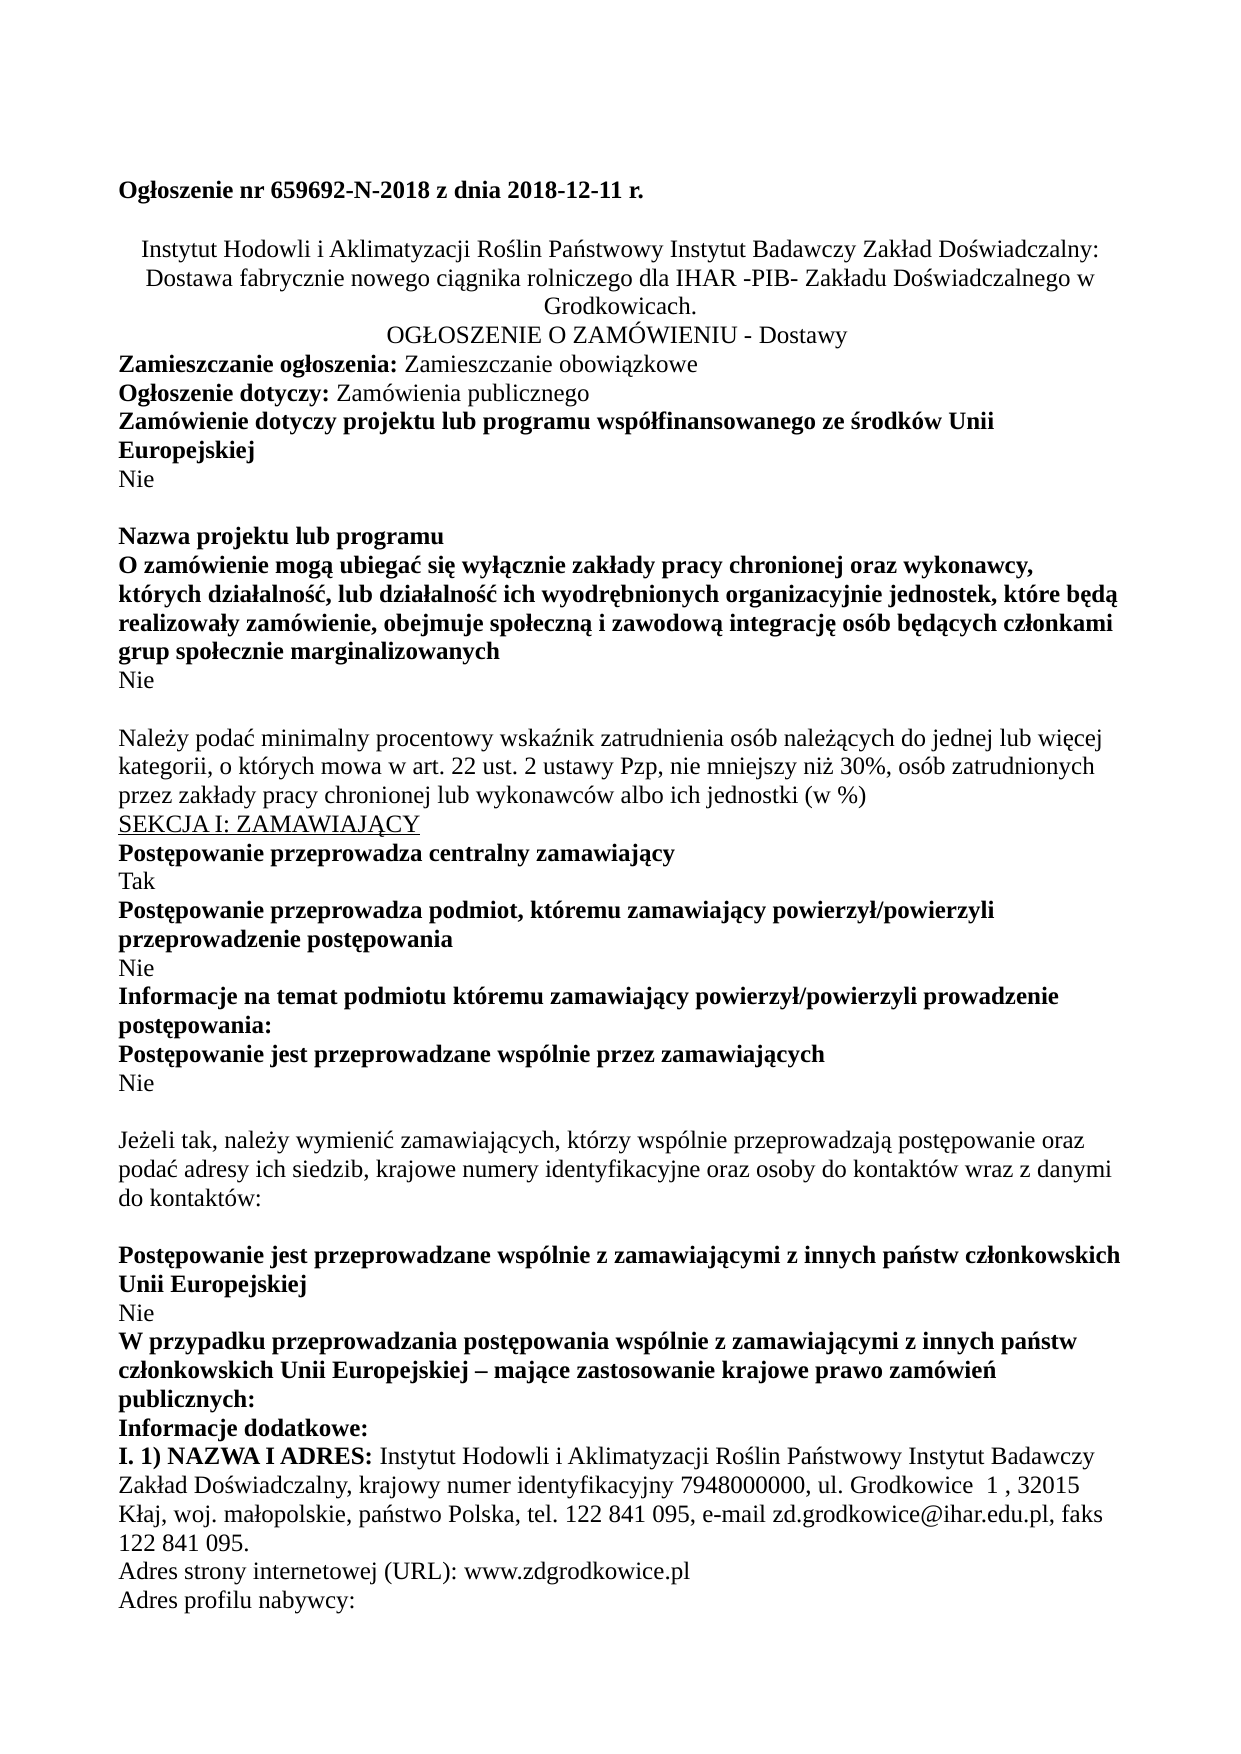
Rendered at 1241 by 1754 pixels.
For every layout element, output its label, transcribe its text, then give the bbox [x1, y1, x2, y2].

text Zamieszczanie ogłoszenia: Zamieszczanie obowiązkowe [118, 349, 1122, 378]
text Nazwa projektu lub programu [118, 493, 1122, 550]
text Nie [118, 1068, 1122, 1096]
text Tak [118, 866, 1122, 895]
text Informacje na temat podmiotu któremu zamawiający powierzył/powierzyli prowadzenie postępowania: Postępowanie jest przeprowadzane wspólnie przez zamawiających [118, 981, 1122, 1068]
text Należy podać minimalny procentowy wskaźnik zatrudnienia osób należących do jednej lub więcej kategorii, o których mowa w art. 22 ust. 2 ustawy Pzp, nie mniejszy niż 30%, osób zatrudnionych przez zakłady pracy chronionej lub wykonawców albo ich jednostki (w %) [118, 694, 1122, 809]
text Nie [118, 1298, 1122, 1326]
text SEKCJA I: ZAMAWIAJĄCY [118, 809, 1122, 838]
text Postępowanie przeprowadza centralny zamawiający [118, 838, 1122, 866]
text Zamówienie dotyczy projektu lub programu współfinansowanego ze środków Unii Europejskiej [118, 406, 1122, 464]
text Nie [118, 665, 1122, 694]
text Jeżeli tak, należy wymienić zamawiających, którzy wspólnie przeprowadzają postępowanie oraz podać adresy ich siedzib, krajowe numery identyfikacyjne oraz osoby do kontaktów wraz z danymi do kontaktów: Postępowanie jest przeprowadzane wspólnie z zamawiającymi z innych państw członkowskich Unii Europejskiej [118, 1096, 1122, 1298]
text I. 1) NAZWA I ADRES: Instytut Hodowli i Aklimatyzacji Roślin Państwowy Instytut Badawczy Zakład Doświadczalny, krajowy numer identyfikacyjny 7948000000, ul. Grodkowice 1 , 32015 Kłaj, woj. małopolskie, państwo Polska, tel. 122 841 095, e-mail zd.grodkowice@ihar.edu.pl, faks 122 841 095. Adres strony internetowej (URL): www.zdgrodkowice.pl Adres profilu nabywcy: [118, 1441, 1122, 1614]
text Nie [118, 953, 1122, 981]
text O zamówienie mogą ubiegać się wyłącznie zakłady pracy chronionej oraz wykonawcy, których działalność, lub działalność ich wyodrębnionych organizacyjnie jednostek, które będą realizowały zamówienie, obejmuje społeczną i zawodową integrację osób będących członkami grup społecznie marginalizowanych [118, 550, 1122, 665]
text Nie [118, 464, 1122, 493]
text Postępowanie przeprowadza podmiot, któremu zamawiający powierzył/powierzyli przeprowadzenie postępowania [118, 895, 1122, 953]
text W przypadku przeprowadzania postępowania wspólnie z zamawiającymi z innych państw członkowskich Unii Europejskiej – mające zastosowanie krajowe prawo zamówień publicznych: Informacje dodatkowe: [118, 1326, 1122, 1441]
text Instytut Hodowli i Aklimatyzacji Roślin Państwowy Instytut Badawczy Zakład Doświadczalny: Dostawa fabrycznie nowego ciągnika rolniczego dla IHAR -PIB- Zakładu Doświadczalnego w Grodkowicach. OGŁOSZENIE O ZAMÓWIENIU - Dostawy [118, 234, 1122, 349]
text Ogłoszenie nr 659692-N-2018 z dnia 2018-12-11 r. [118, 118, 1122, 204]
text Ogłoszenie dotyczy: Zamówienia publicznego [118, 378, 1122, 406]
